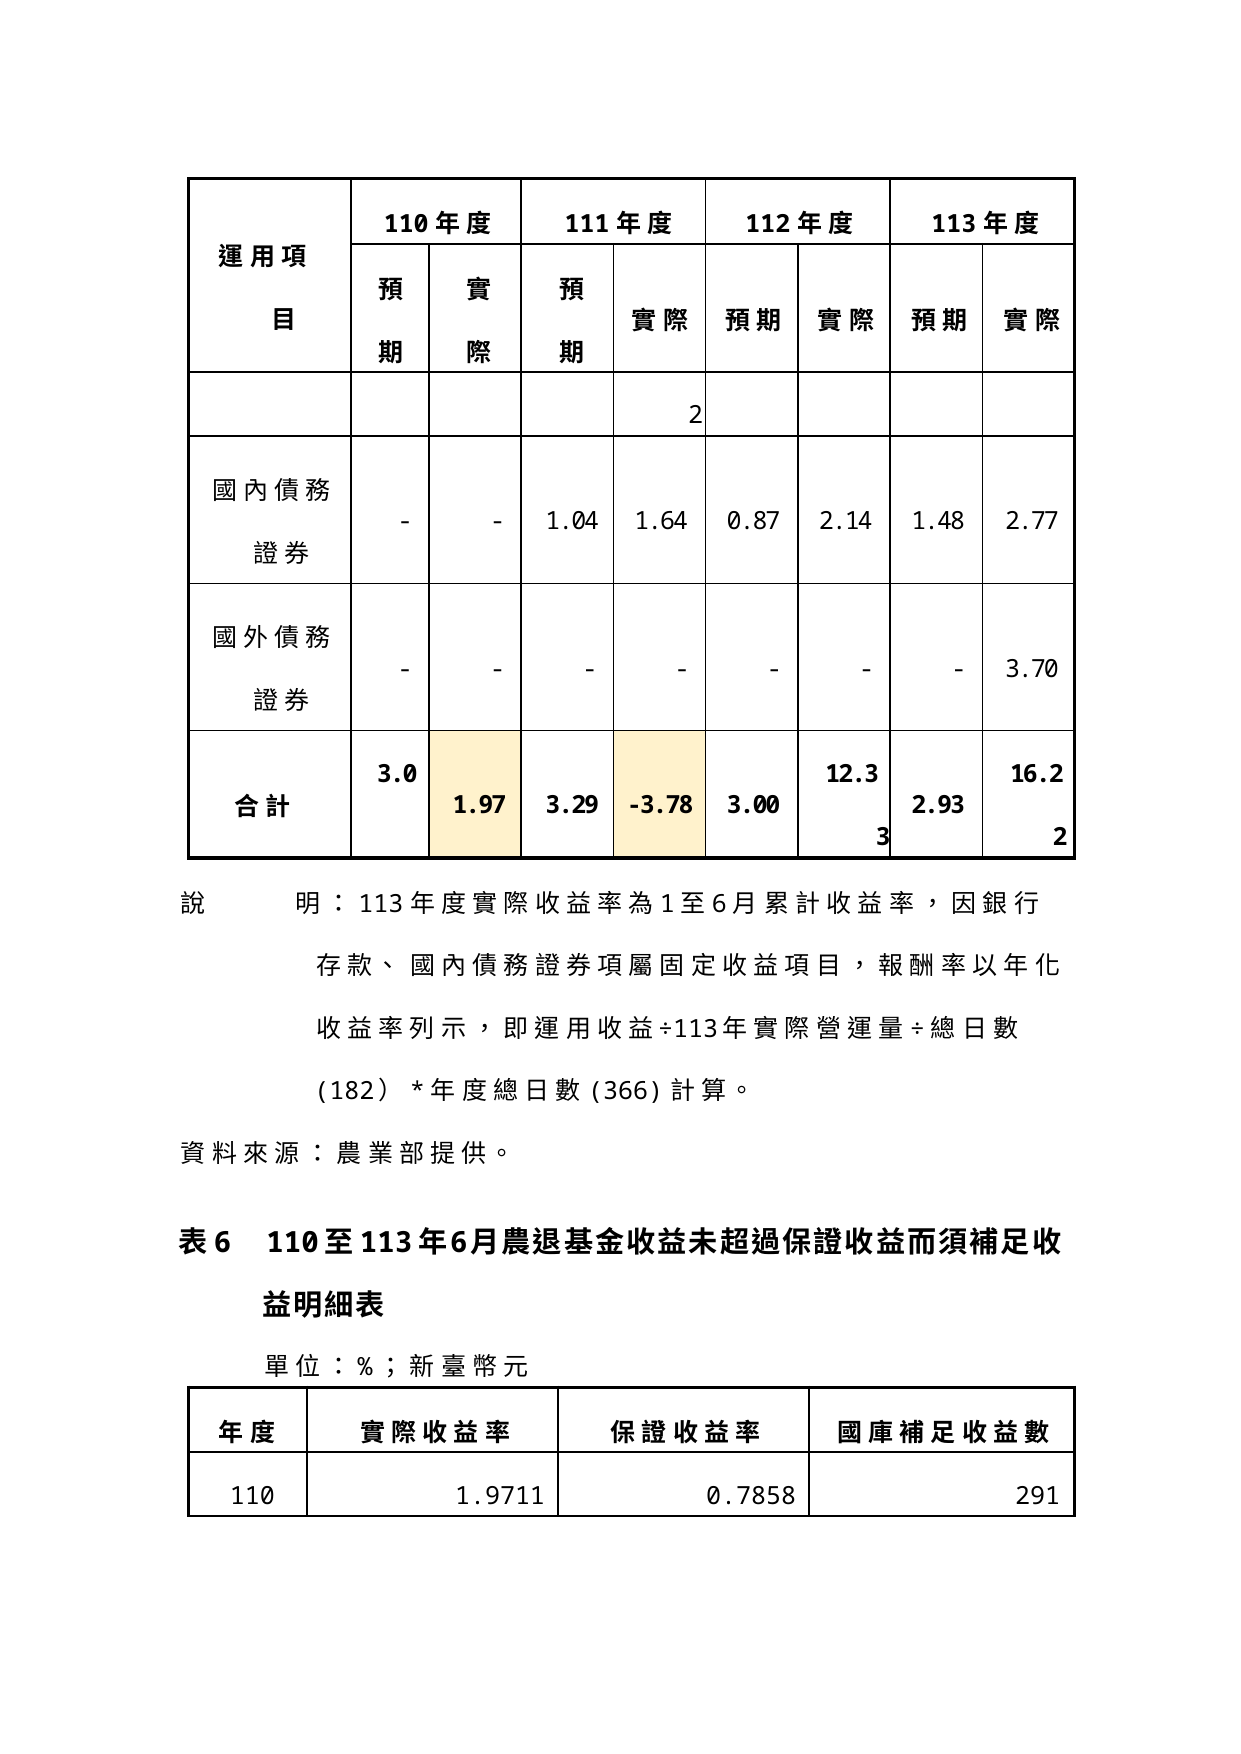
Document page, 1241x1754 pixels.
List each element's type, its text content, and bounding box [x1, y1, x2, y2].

table_cell 實際 [799, 245, 889, 371]
table_cell 1.48 [891, 437, 982, 582]
table_cell 0.7858 [559, 1453, 808, 1515]
table_header 國庫補足收益數 [810, 1389, 1073, 1451]
table_cell 國內債務證券 [190, 437, 350, 582]
table_cell [983, 373, 1073, 435]
table_cell 1.04 [522, 437, 613, 582]
table_cell - [706, 584, 797, 730]
table_cell [190, 373, 350, 435]
table_header 110年度 [352, 180, 520, 243]
table_cell 2.14 [799, 437, 889, 582]
table_cell - [799, 584, 889, 730]
text 資料來源：農業部提供。 [177, 1109, 1063, 1172]
table_cell 16.22 [983, 731, 1073, 856]
table_header 運用項目 [190, 180, 350, 371]
table_cell 3.03 [352, 731, 428, 856]
table_cell 0.87 [706, 437, 797, 582]
table_header 實際收益率 [308, 1389, 557, 1451]
table_cell 實際 [430, 245, 520, 371]
table_cell 2 [614, 373, 705, 435]
table_cell 1.9711 [308, 1453, 557, 1515]
table_cell - [430, 584, 520, 730]
table_cell 預期 [522, 245, 613, 371]
table_cell 110 [190, 1453, 306, 1515]
table_cell 合計 [190, 731, 350, 856]
table_cell 3.70 [983, 584, 1073, 730]
table_cell [706, 373, 797, 435]
table_cell 預期 [891, 245, 982, 371]
table_cell 實際 [983, 245, 1073, 371]
table_cell 2.77 [983, 437, 1073, 582]
table_cell -3.78 [614, 731, 705, 856]
table_header 112年度 [706, 180, 889, 243]
table_cell 國外債務證券 [190, 584, 350, 730]
table_cell 預期 [352, 245, 428, 371]
table_cell [430, 373, 520, 435]
table_header 年度 [190, 1389, 306, 1451]
table_cell 3.29 [522, 731, 613, 856]
table_cell - [891, 584, 982, 730]
text 表6 110至113年6月農退基金收益未超過保證收益而須補足收益明細表 單位：%；新臺幣元 [177, 1198, 1063, 1386]
table_cell 1.97 [430, 731, 520, 856]
table_cell 291 [810, 1453, 1073, 1515]
table_cell - [430, 437, 520, 582]
table_cell 預期 [706, 245, 797, 371]
table_cell [891, 373, 982, 435]
table_cell 5.60 [352, 373, 428, 435]
table_cell 2.93 [891, 731, 982, 856]
table_cell 12.33 [799, 731, 889, 856]
table_cell [799, 373, 889, 435]
text 說 明：113年度實際收益率為1至6月累計收益率，因銀行存款、國內債務證券項屬固定收益項目，報酬率以年化收益率列示，即運用收益÷113年實際營運量÷總日數(182）*年度總日數(366)計算。 [177, 859, 1063, 1109]
table_cell 實際 [614, 245, 705, 371]
table_cell - [352, 584, 428, 730]
table_cell 1.64 [614, 437, 705, 582]
table_cell - [614, 584, 705, 730]
table_header 113年度 [891, 180, 1073, 243]
table_cell [522, 373, 613, 435]
table_header 111年度 [522, 180, 705, 243]
table_cell 3.00 [706, 731, 797, 856]
table_header 保證收益率 [559, 1389, 808, 1451]
table_cell - [522, 584, 613, 730]
table_cell - [352, 437, 428, 582]
